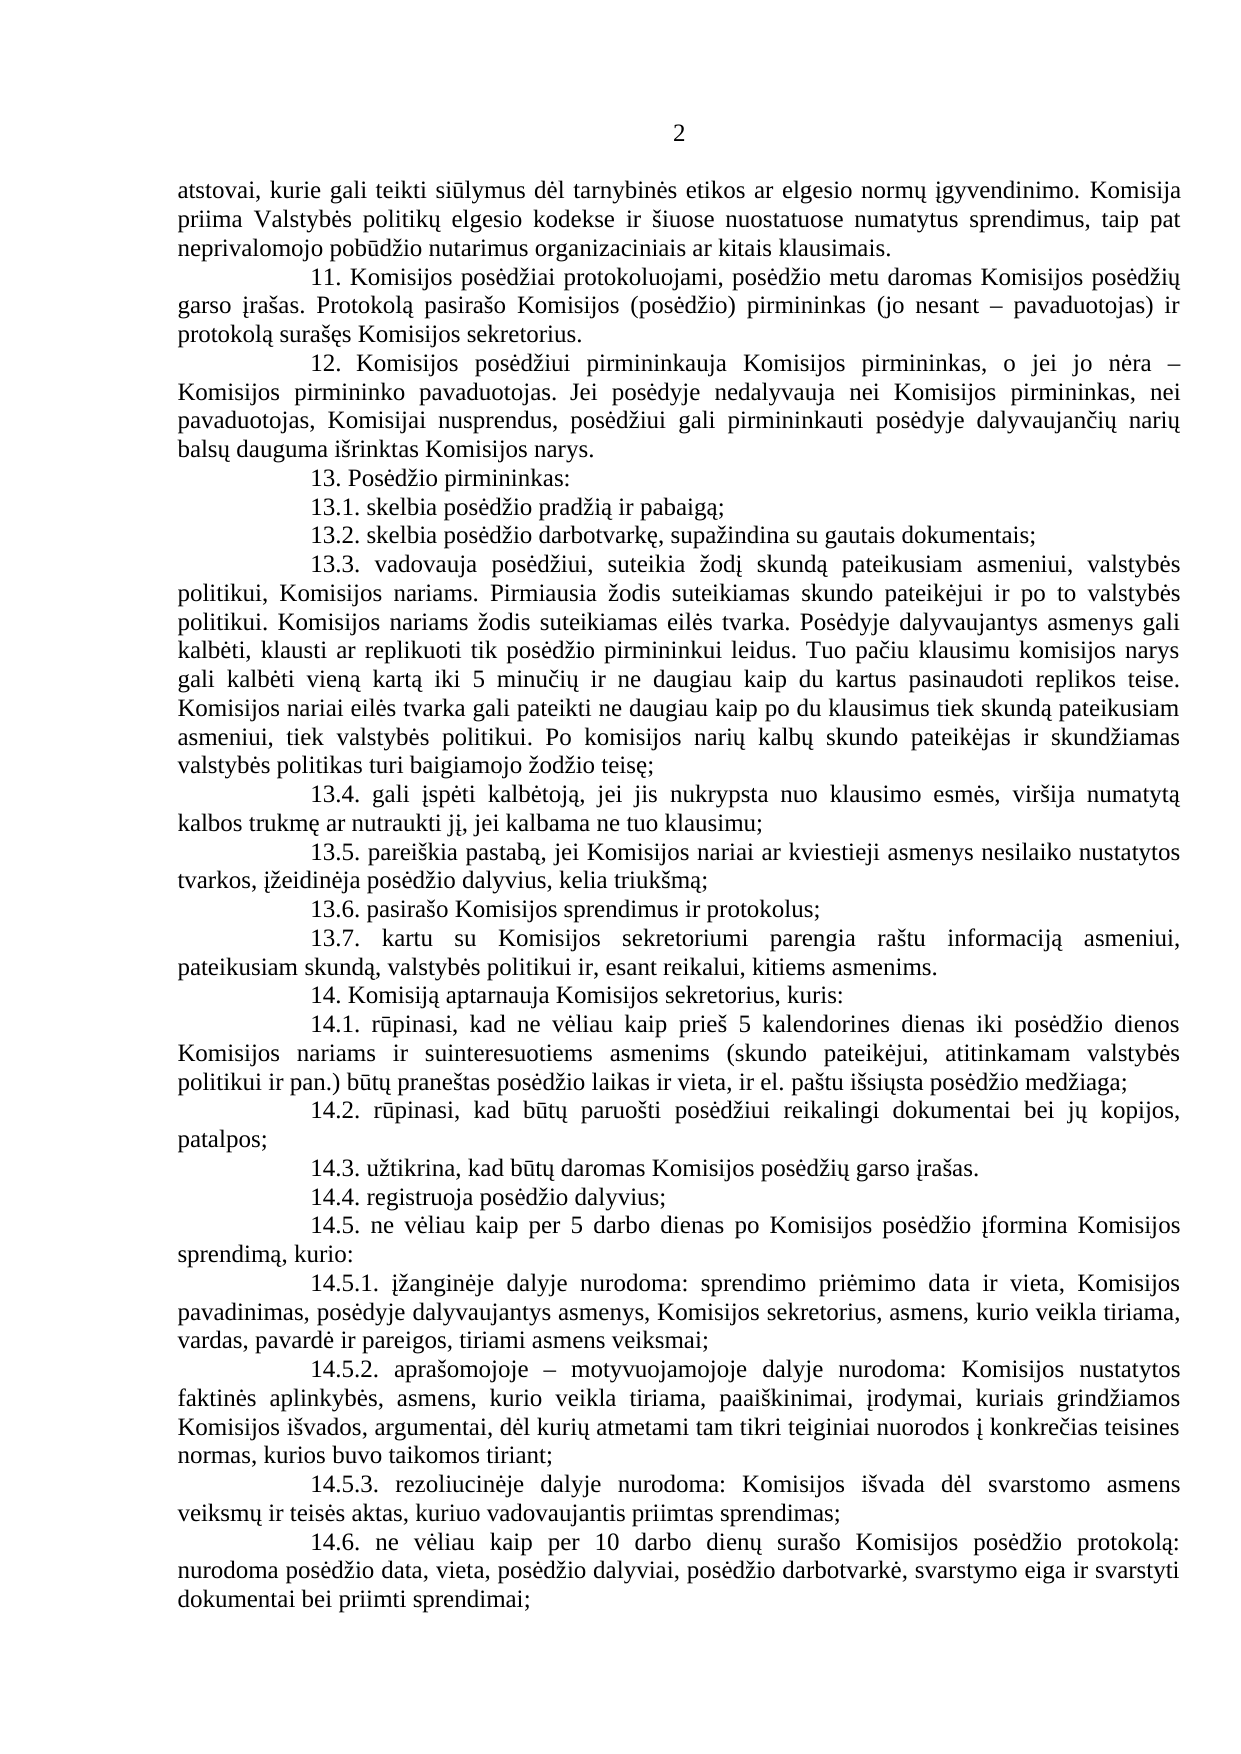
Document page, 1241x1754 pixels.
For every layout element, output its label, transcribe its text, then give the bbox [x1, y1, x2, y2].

text 11. Komisijos posėdžiai protokoluojami, posėdžio metu daromas Komisijos posėdžių garso įrašas. Protokolą pasirašo Komisijos (posėdžio) pirmininkas (jo nesant – pavaduotojas) ir protokolą surašęs Komisijos sekretorius. [177, 262, 1181, 348]
text atstovai, kurie gali teikti siūlymus dėl tarnybinės etikos ar elgesio normų įgyvendinimo. Komisija priima Valstybės politikų elgesio kodekse ir šiuose nuostatuose numatytus sprendimus, taip pat neprivalomojo pobūdžio nutarimus organizaciniais ar kitais klausimais. [177, 176, 1181, 262]
text 14.4. registruoja posėdžio dalyvius; [177, 1182, 1181, 1211]
text 13.1. skelbia posėdžio pradžią ir pabaigą; [177, 492, 1181, 521]
text 12. Komisijos posėdžiui pirmininkauja Komisijos pirmininkas, o jei jo nėra – Komisijos pirmininko pavaduotojas. Jei posėdyje nedalyvauja nei Komisijos pirmininkas, nei pavaduotojas, Komisijai nusprendus, posėdžiui gali pirmininkauti posėdyje dalyvaujančių narių balsų dauguma išrinktas Komisijos narys. [177, 348, 1181, 463]
text 13.7. kartu su Komisijos sekretoriumi parengia raštu informaciją asmeniui, pateikusiam skundą, valstybės politikui ir, esant reikalui, kitiems asmenims. [177, 923, 1181, 981]
text 14.6. ne vėliau kaip per 10 darbo dienų surašo Komisijos posėdžio protokolą: nurodoma posėdžio data, vieta, posėdžio dalyviai, posėdžio darbotvarkė, svarstymo eiga ir svarstyti dokumentai bei priimti sprendimai; [177, 1527, 1181, 1613]
text 13.6. pasirašo Komisijos sprendimus ir protokolus; [177, 894, 1181, 923]
text 14.2. rūpinasi, kad būtų paruošti posėdžiui reikalingi dokumentai bei jų kopijos, patalpos; [177, 1096, 1181, 1153]
text 13.2. skelbia posėdžio darbotvarkę, supažindina su gautais dokumentais; [177, 521, 1181, 549]
text 13.3. vadovauja posėdžiui, suteikia žodį skundą pateikusiam asmeniui, valstybės politikui, Komisijos nariams. Pirmiausia žodis suteikiamas skundo pateikėjui ir po to valstybės politikui. Komisijos nariams žodis suteikiamas eilės tvarka. Posėdyje dalyvaujantys asmenys gali kalbėti, klausti ar replikuoti tik posėdžio pirmininkui leidus. Tuo pačiu klausimu komisijos narys gali kalbėti vieną kartą iki 5 minučių ir ne daugiau kaip du kartus pasinaudoti replikos teise. Komisijos nariai eilės tvarka gali pateikti ne daugiau kaip po du klausimus tiek skundą pateikusiam asmeniui, tiek valstybės politikui. Po komisijos narių kalbų skundo pateikėjas ir skundžiamas valstybės politikas turi baigiamojo žodžio teisę; [177, 549, 1181, 779]
text 14. Komisiją aptarnauja Komisijos sekretorius, kuris: [177, 981, 1181, 1009]
text 13.5. pareiškia pastabą, jei Komisijos nariai ar kviestieji asmenys nesilaiko nustatytos tvarkos, įžeidinėja posėdžio dalyvius, kelia triukšmą; [177, 837, 1181, 894]
text 14.1. rūpinasi, kad ne vėliau kaip prieš 5 kalendorines dienas iki posėdžio dienos Komisijos nariams ir suinteresuotiems asmenims (skundo pateikėjui, atitinkamam valstybės politikui ir pan.) būtų praneštas posėdžio laikas ir vieta, ir el. paštu išsiųsta posėdžio medžiaga; [177, 1009, 1181, 1096]
text 14.5.1. įžanginėje dalyje nurodoma: sprendimo priėmimo data ir vieta, Komisijos pavadinimas, posėdyje dalyvaujantys asmenys, Komisijos sekretorius, asmens, kurio veikla tiriama, vardas, pavardė ir pareigos, tiriami asmens veiksmai; [177, 1268, 1181, 1354]
text 14.3. užtikrina, kad būtų daromas Komisijos posėdžių garso įrašas. [177, 1153, 1181, 1182]
text 14.5.3. rezoliucinėje dalyje nurodoma: Komisijos išvada dėl svarstomo asmens veiksmų ir teisės aktas, kuriuo vadovaujantis priimtas sprendimas; [177, 1469, 1181, 1527]
text 14.5. ne vėliau kaip per 5 darbo dienas po Komisijos posėdžio įformina Komisijos sprendimą, kurio: [177, 1211, 1181, 1268]
text 13. Posėdžio pirmininkas: [177, 463, 1181, 492]
text 14.5.2. aprašomojoje – motyvuojamojoje dalyje nurodoma: Komisijos nustatytos faktinės aplinkybės, asmens, kurio veikla tiriama, paaiškinimai, įrodymai, kuriais grindžiamos Komisijos išvados, argumentai, dėl kurių atmetami tam tikri teiginiai nuorodos į konkrečias teisines normas, kurios buvo taikomos tiriant; [177, 1354, 1181, 1469]
text 13.4. gali įspėti kalbėtoją, jei jis nukrypsta nuo klausimo esmės, viršija numatytą kalbos trukmę ar nutraukti jį, jei kalbama ne tuo klausimu; [177, 779, 1181, 837]
